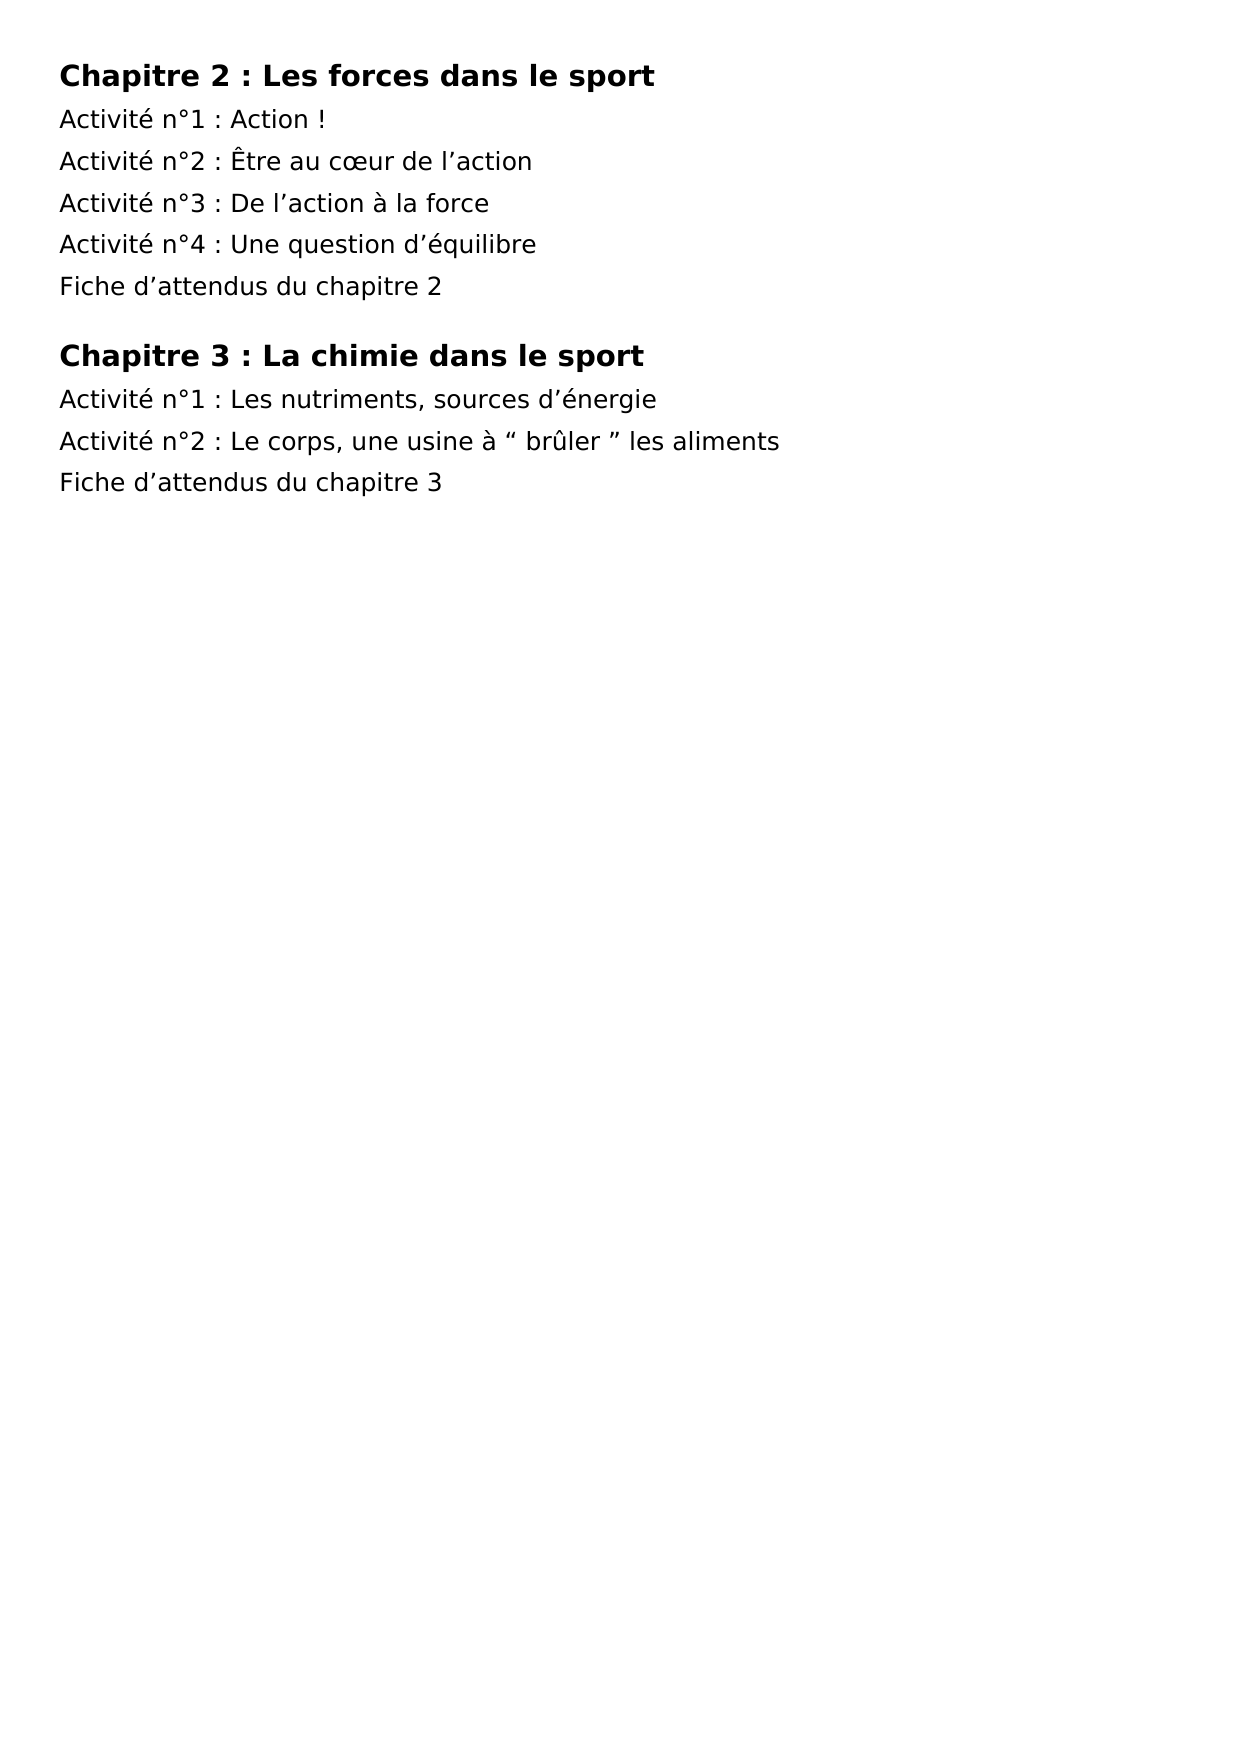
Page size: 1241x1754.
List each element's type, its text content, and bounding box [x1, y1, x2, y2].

text Activité n°1 : Les nutriments, sources d’énergie [59, 385, 1181, 414]
subtitle Chapitre 2 : Les forces dans le sport [59, 59, 1181, 93]
subtitle Chapitre 3 : La chimie dans le sport [59, 339, 1181, 373]
text Activité n°1 : Action ! [59, 106, 1181, 135]
text Activité n°2 : Le corps, une usine à “ brûler ” les aliments [59, 427, 1181, 456]
text Fiche d’attendus du chapitre 3 [59, 469, 1181, 498]
text Activité n°3 : De l’action à la force [59, 189, 1181, 218]
text Activité n°2 : Être au cœur de l’action [59, 147, 1181, 176]
text Fiche d’attendus du chapitre 2 [59, 272, 1181, 301]
text Activité n°4 : Une question d’équilibre [59, 231, 1181, 260]
